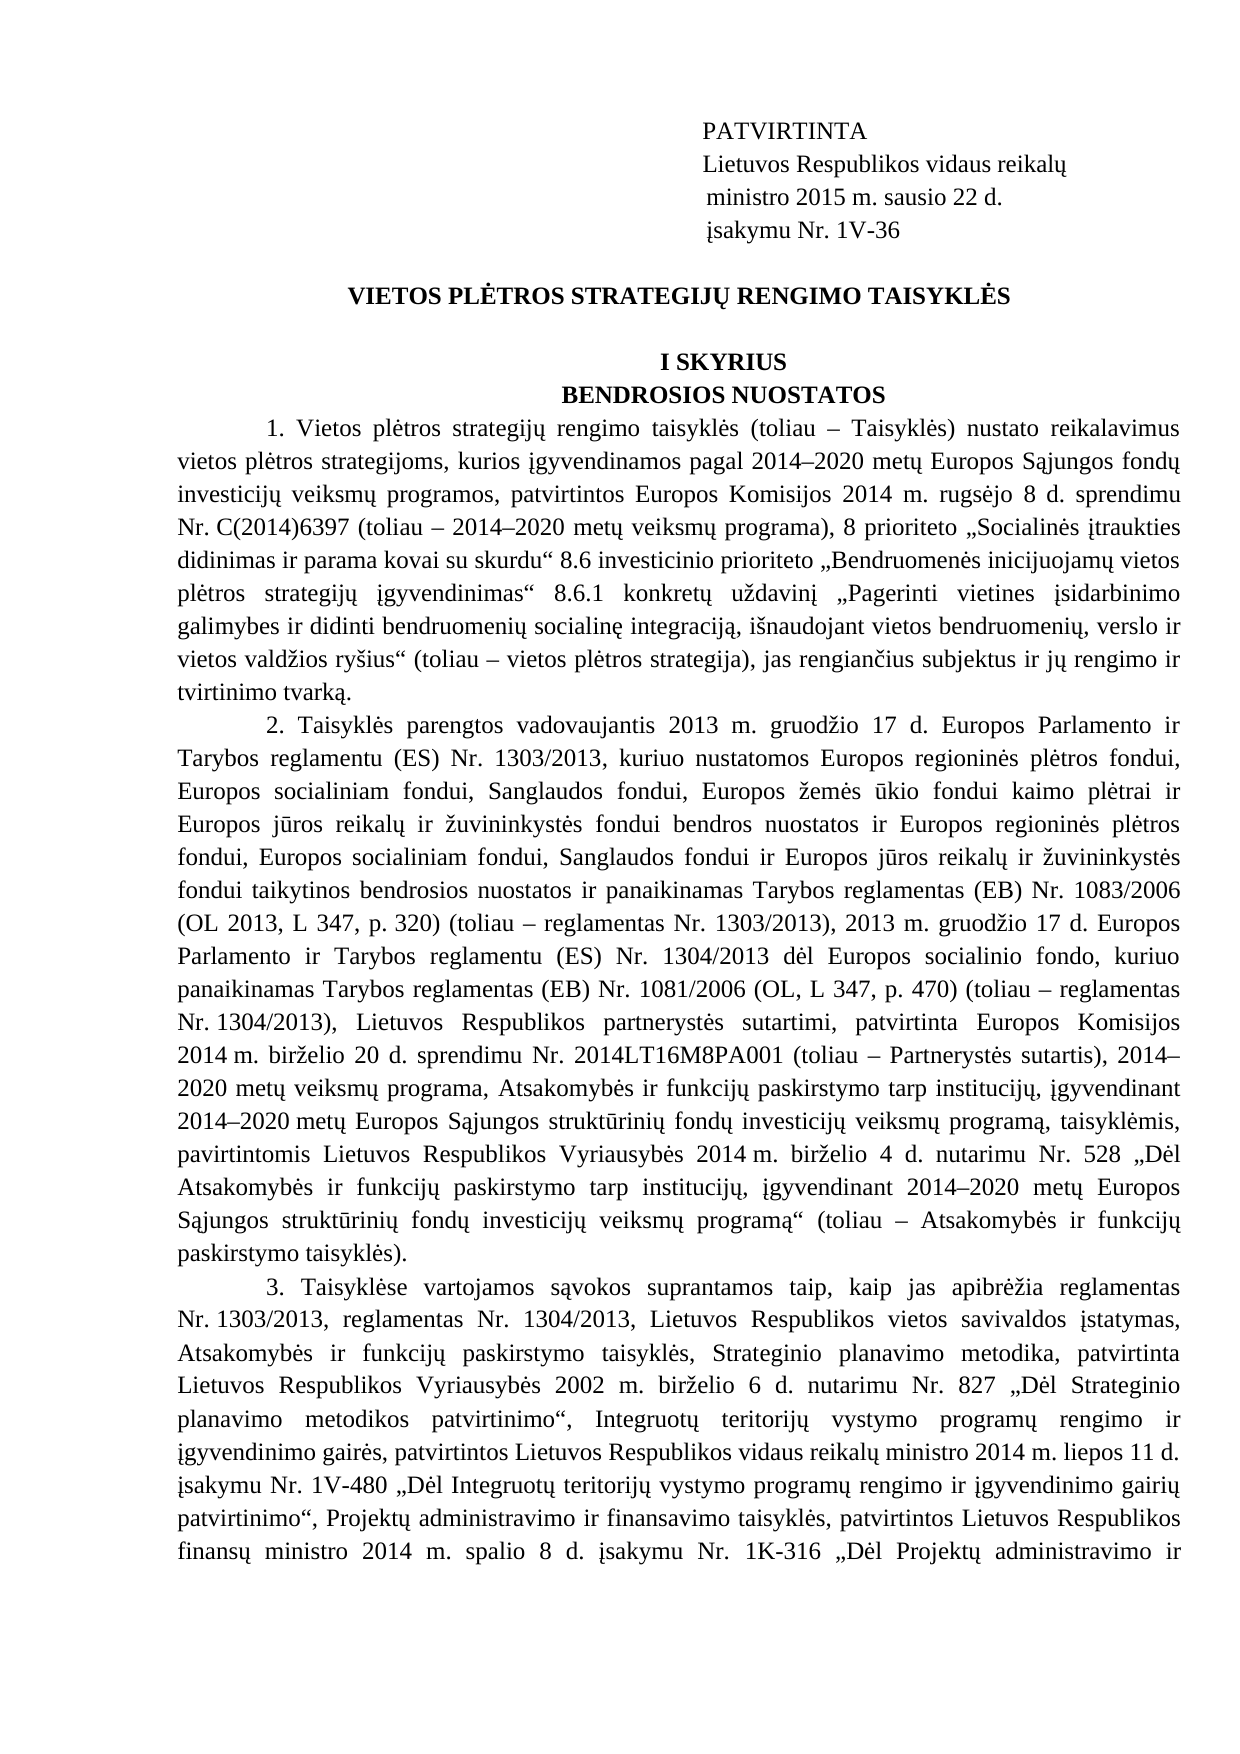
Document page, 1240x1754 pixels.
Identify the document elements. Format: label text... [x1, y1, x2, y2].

text įsakymu Nr. 1V-36 [706, 215, 1181, 244]
text Lietuvos Respublikos vidaus reikalų ministro 2015 m. sausio 22 d. [702, 149, 1135, 211]
text BENDROSIOS NUOSTATOS [177, 380, 1181, 409]
text 1. Vietos plėtros strategijų rengimo taisyklės (toliau – Taisyklės) nustato reikalavimus vietos plėtros strategijoms, kurios įgyvendinamos pagal 2014–2020 metų Europos Sąjungos fondų investicijų veiksmų programos, patvirtintos Europos Komisijos 2014 m. rugsėjo 8 d. sprendimu Nr. C(2014)6397 (toliau – 2014–2020 metų veiksmų programa), 8 prioriteto „Socialinės įtraukties didinimas ir parama kovai su skurdu“ 8.6 investicinio prioriteto „Bendruomenės inicijuojamų vietos plėtros strategijų įgyvendinimas“ 8.6.1 konkretų uždavinį „Pagerinti vietines įsidarbinimo galimybes ir didinti bendruomenių socialinę integraciją, išnaudojant vietos bendruomenių, verslo ir vietos valdžios ryšius“ (toliau – vietos plėtros strategija), jas rengiančius subjektus ir jų rengimo ir tvirtinimo tvarką. [177, 413, 1181, 706]
text I SKYRIUS [177, 347, 1181, 376]
text 2. Taisyklės parengtos vadovaujantis 2013 m. gruodžio 17 d. Europos Parlamento ir Tarybos reglamentu (ES) Nr. 1303/2013, kuriuo nustatomos Europos regioninės plėtros fondui, Europos socialiniam fondui, Sanglaudos fondui, Europos žemės ūkio fondui kaimo plėtrai ir Europos jūros reikalų ir žuvininkystės fondui bendros nuostatos ir Europos regioninės plėtros fondui, Europos socialiniam fondui, Sanglaudos fondui ir Europos jūros reikalų ir žuvininkystės fondui taikytinos bendrosios nuostatos ir panaikinamas Tarybos reglamentas (EB) Nr. 1083/2006 (OL 2013, L 347, p. 320) (toliau – reglamentas Nr. 1303/2013), 2013 m. gruodžio 17 d. Europos Parlamento ir Tarybos reglamentu (ES) Nr. 1304/2013 dėl Europos socialinio fondo, kuriuo panaikinamas Tarybos reglamentas (EB) Nr. 1081/2006 (OL, L 347, p. 470) (toliau – reglamentas Nr. 1304/2013), Lietuvos Respublikos partnerystės sutartimi, patvirtinta Europos Komisijos 2014 m. birželio 20 d. sprendimu Nr. 2014LT16M8PA001 (toliau – Partnerystės sutartis), 2014–2020 metų veiksmų programa, Atsakomybės ir funkcijų paskirstymo tarp institucijų, įgyvendinant 2014–2020 metų Europos Sąjungos struktūrinių fondų investicijų veiksmų programą, taisyklėmis, pavirtintomis Lietuvos Respublikos Vyriausybės 2014 m. birželio 4 d. nutarimu Nr. 528 „Dėl Atsakomybės ir funkcijų paskirstymo tarp institucijų, įgyvendinant 2014–2020 metų Europos Sąjungos struktūrinių fondų investicijų veiksmų programą“ (toliau – Atsakomybės ir funkcijų paskirstymo taisyklės). [177, 710, 1181, 1267]
text VIETOS PLĖTROS STRATEGIJŲ RENGIMO TAISYKLĖS [177, 281, 1181, 310]
text 3. Taisyklėse vartojamos sąvokos suprantamos taip, kaip jas apibrėžia reglamentas Nr. 1303/2013, reglamentas Nr. 1304/2013, Lietuvos Respublikos vietos savivaldos įstatymas, Atsakomybės ir funkcijų paskirstymo taisyklės, Strateginio planavimo metodika, patvirtinta Lietuvos Respublikos Vyriausybės 2002 m. birželio 6 d. nutarimu Nr. 827 „Dėl Strateginio planavimo metodikos patvirtinimo“, Integruotų teritorijų vystymo programų rengimo ir įgyvendinimo gairės, patvirtintos Lietuvos Respublikos vidaus reikalų ministro 2014 m. liepos 11 d. įsakymu Nr. 1V-480 „Dėl Integruotų teritorijų vystymo programų rengimo ir įgyvendinimo gairių patvirtinimo“, Projektų administravimo ir finansavimo taisyklės, patvirtintos Lietuvos Respublikos finansų ministro 2014 m. spalio 8 d. įsakymu Nr. 1K-316 „Dėl Projektų administravimo ir [177, 1272, 1181, 1564]
text PATVIRTINTA [702, 116, 1181, 144]
